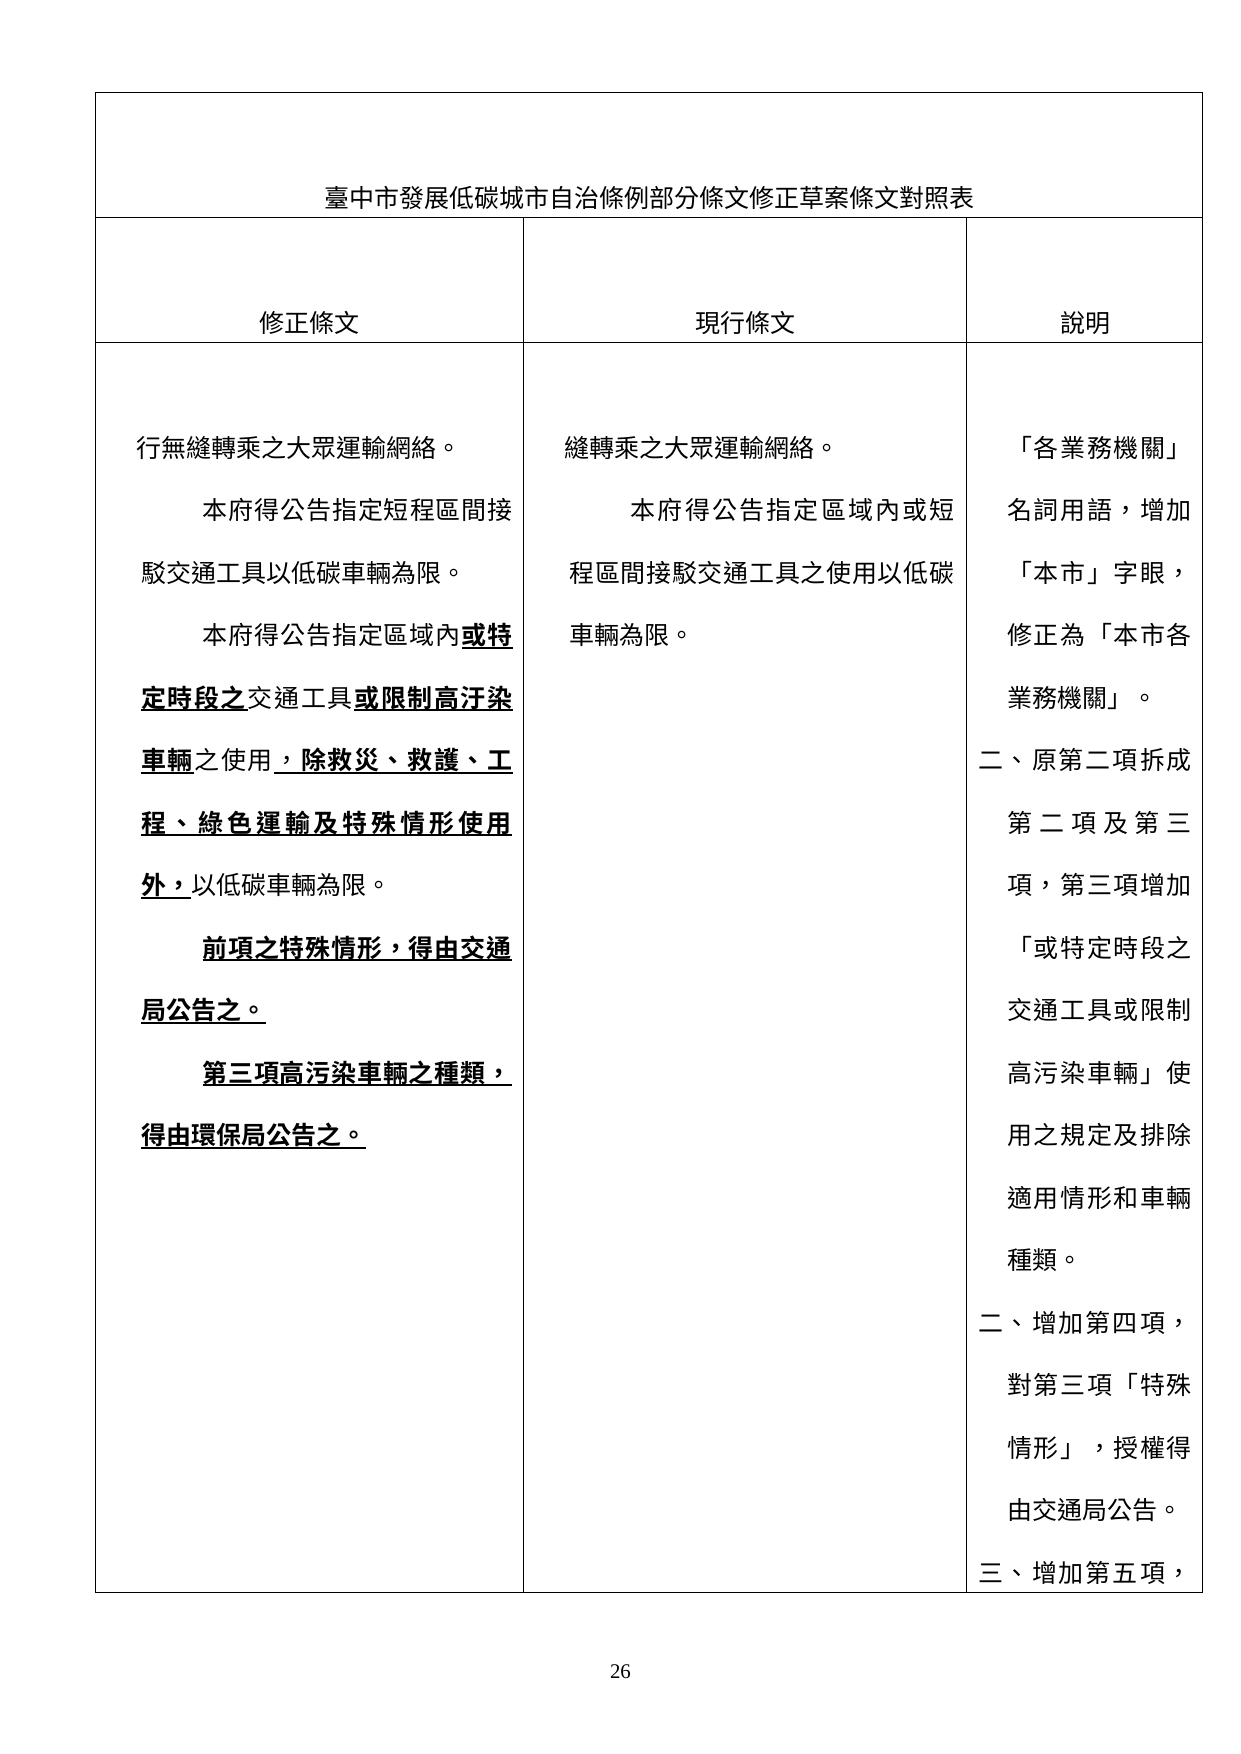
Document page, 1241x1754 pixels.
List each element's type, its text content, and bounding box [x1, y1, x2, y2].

table_cell 縫轉乘之大眾運輸網絡。 本府得公告指定區域內或短程區間接駁交通工具之使用以低碳車輛為限。 [524, 343, 966, 1592]
table_cell 現行條文 [524, 218, 966, 342]
table_cell 說明 [967, 218, 1202, 342]
table_cell 修正條文 [96, 218, 523, 342]
table_cell 行無縫轉乘之大眾運輸網絡。 本府得公告指定短程區間接駁交通工具以低碳車輛為限。 本府得公告指定區域內或特定時段之交通工具或限制高汙染車輛之使用，除救災、救護、工程、綠色運輸及特殊情形使用外，以低碳車輛為限。 前項之特殊情形，得由交通局公告之。 第三項高污染車輛之種類，得由環保局公告之。 [96, 343, 523, 1592]
table_header 臺中市發展低碳城市自治條例部分條文修正草案條文對照表 [96, 93, 1202, 217]
table_cell 「各業務機關」名詞用語，增加「本市」字眼，修正為「本市各業務機關」。 二、原第二項拆成第二項及第三項，第三項增加「或特定時段之交通工具或限制高污染車輛」使用之規定及排除適用情形和車輛種類。 二、增加第四項，對第三項「特殊情形」，授權得由交通局公告。 三、增加第五項， [967, 343, 1202, 1592]
